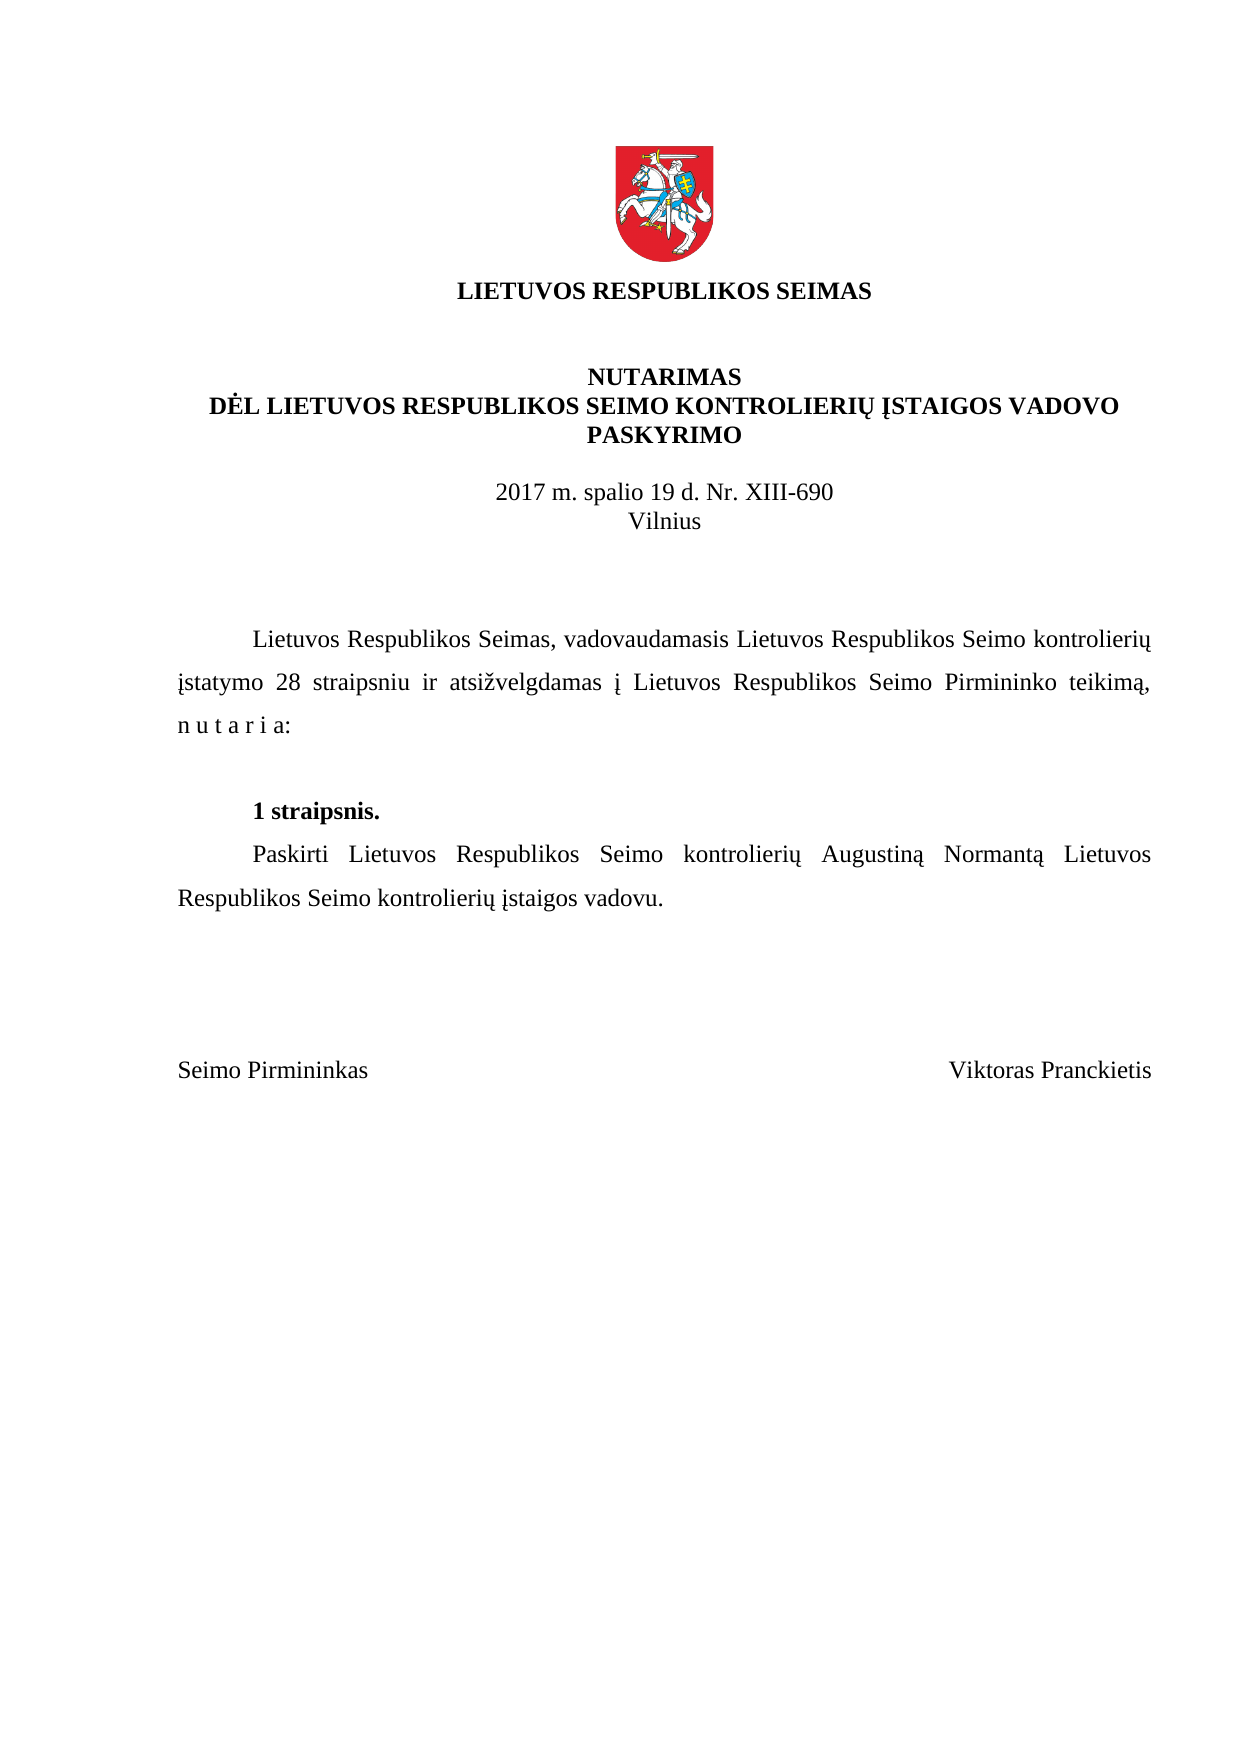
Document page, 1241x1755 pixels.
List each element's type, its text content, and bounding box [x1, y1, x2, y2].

text LIETUVOS RESPUBLIKOS SEIMAS [177, 276, 1152, 305]
text Vilnius [177, 506, 1152, 535]
text NUTARIMAS [177, 362, 1152, 391]
text Seimo Pirmininkas Viktoras Pranckietis [177, 1055, 1152, 1084]
text 2017 m. spalio 19 d. Nr. XIII-690 [177, 477, 1152, 506]
text 1 straipsnis. [177, 796, 1152, 825]
text Paskirti Lietuvos Respublikos Seimo kontrolierių Augustiną Normantą Lietuvos Respublikos Seimo kontrolierių įstaigos vadovu. [177, 839, 1152, 911]
text Lietuvos Respublikos Seimas, vadovaudamasis Lietuvos Respublikos Seimo kontrolierių įstatymo 28 straipsniu ir atsižvelgdamas į Lietuvos Respublikos Seimo Pirmininko teikimą, nutaria: [177, 624, 1152, 739]
text DĖL LIETUVOS RESPUBLIKOS SEIMO KONTROLIERIŲ ĮSTAIGOS VADOVO PASKYRIMO [177, 391, 1152, 448]
